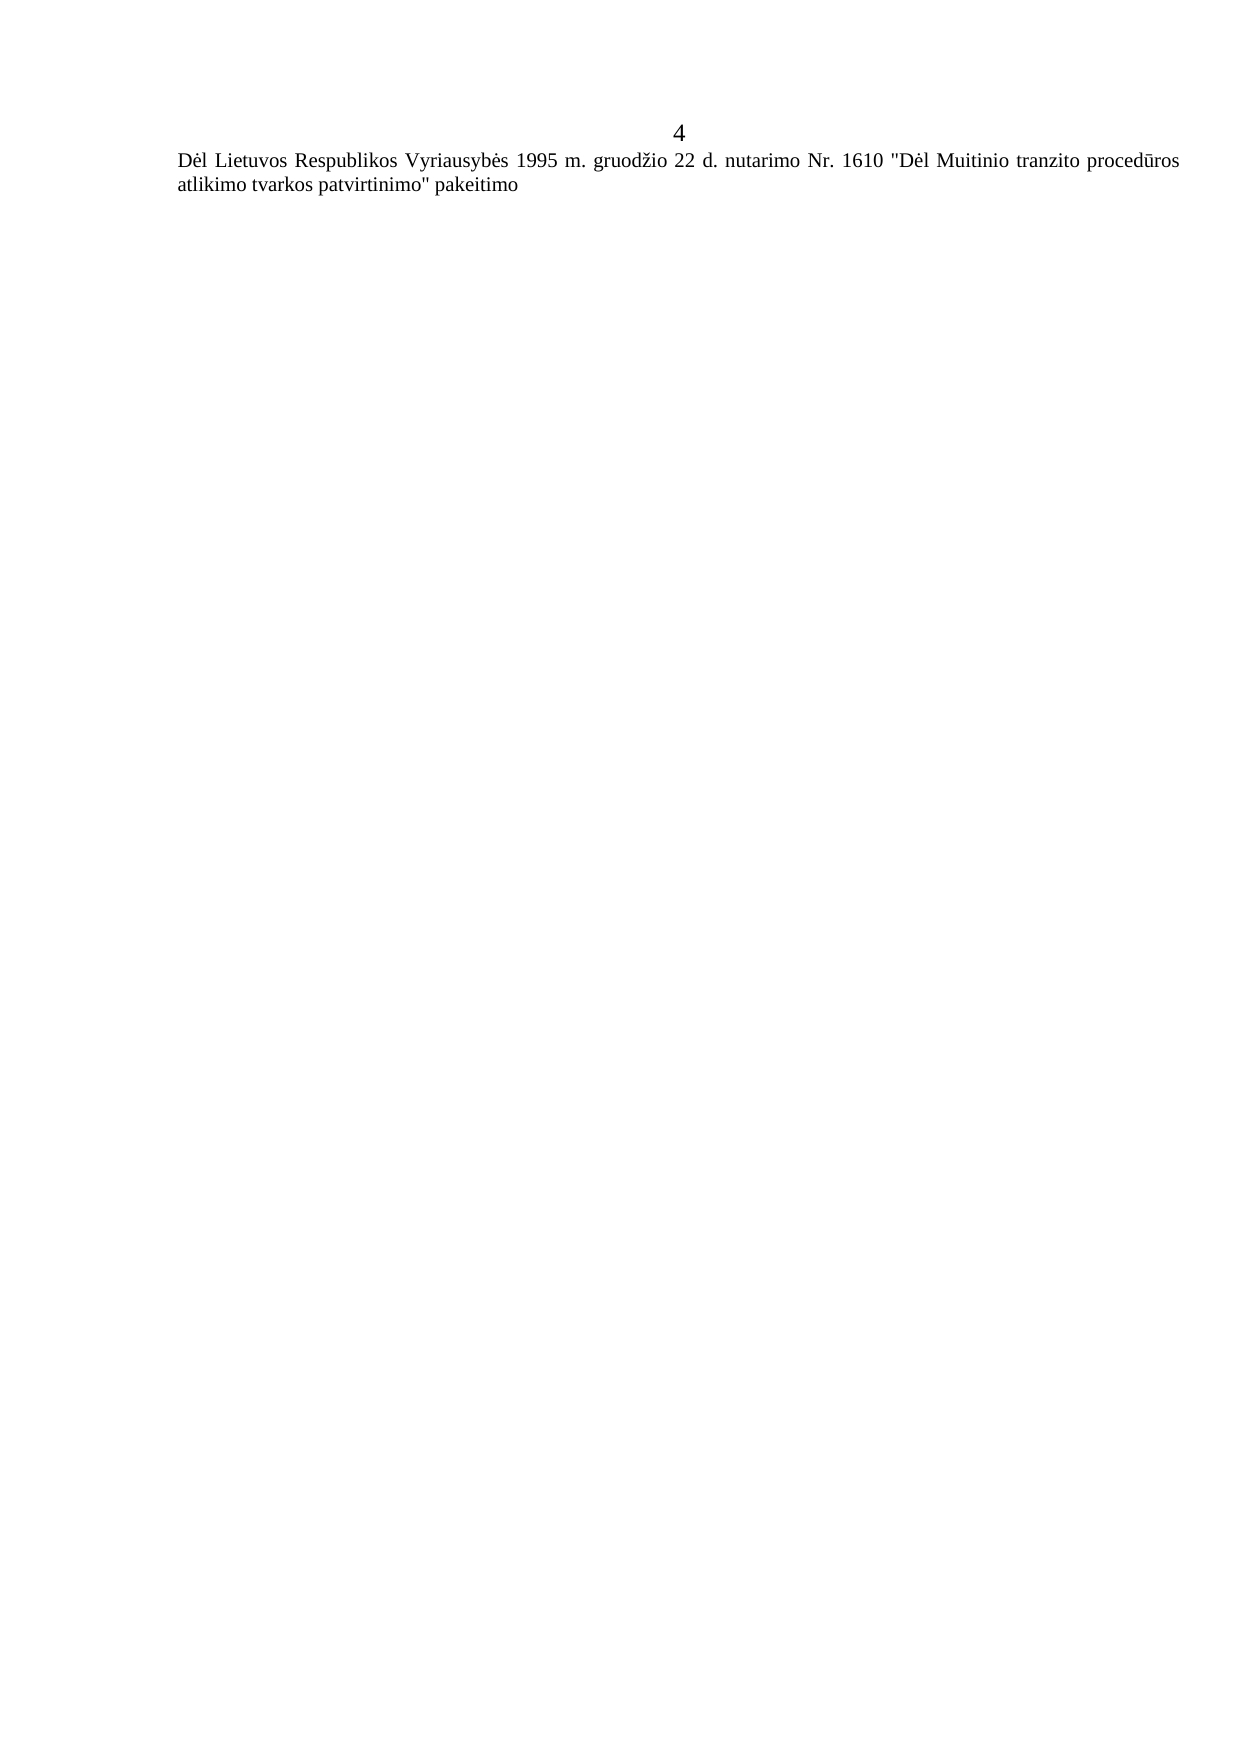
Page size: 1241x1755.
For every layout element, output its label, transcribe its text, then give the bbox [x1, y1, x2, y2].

text Dėl Lietuvos Respublikos Vyriausybės 1995 m. gruodžio 22 d. nutarimo Nr. 1610 "Dėl Muitinio tranzito procedūros atlikimo tvarkos patvirtinimo" pakeitimo [177, 148, 1181, 196]
